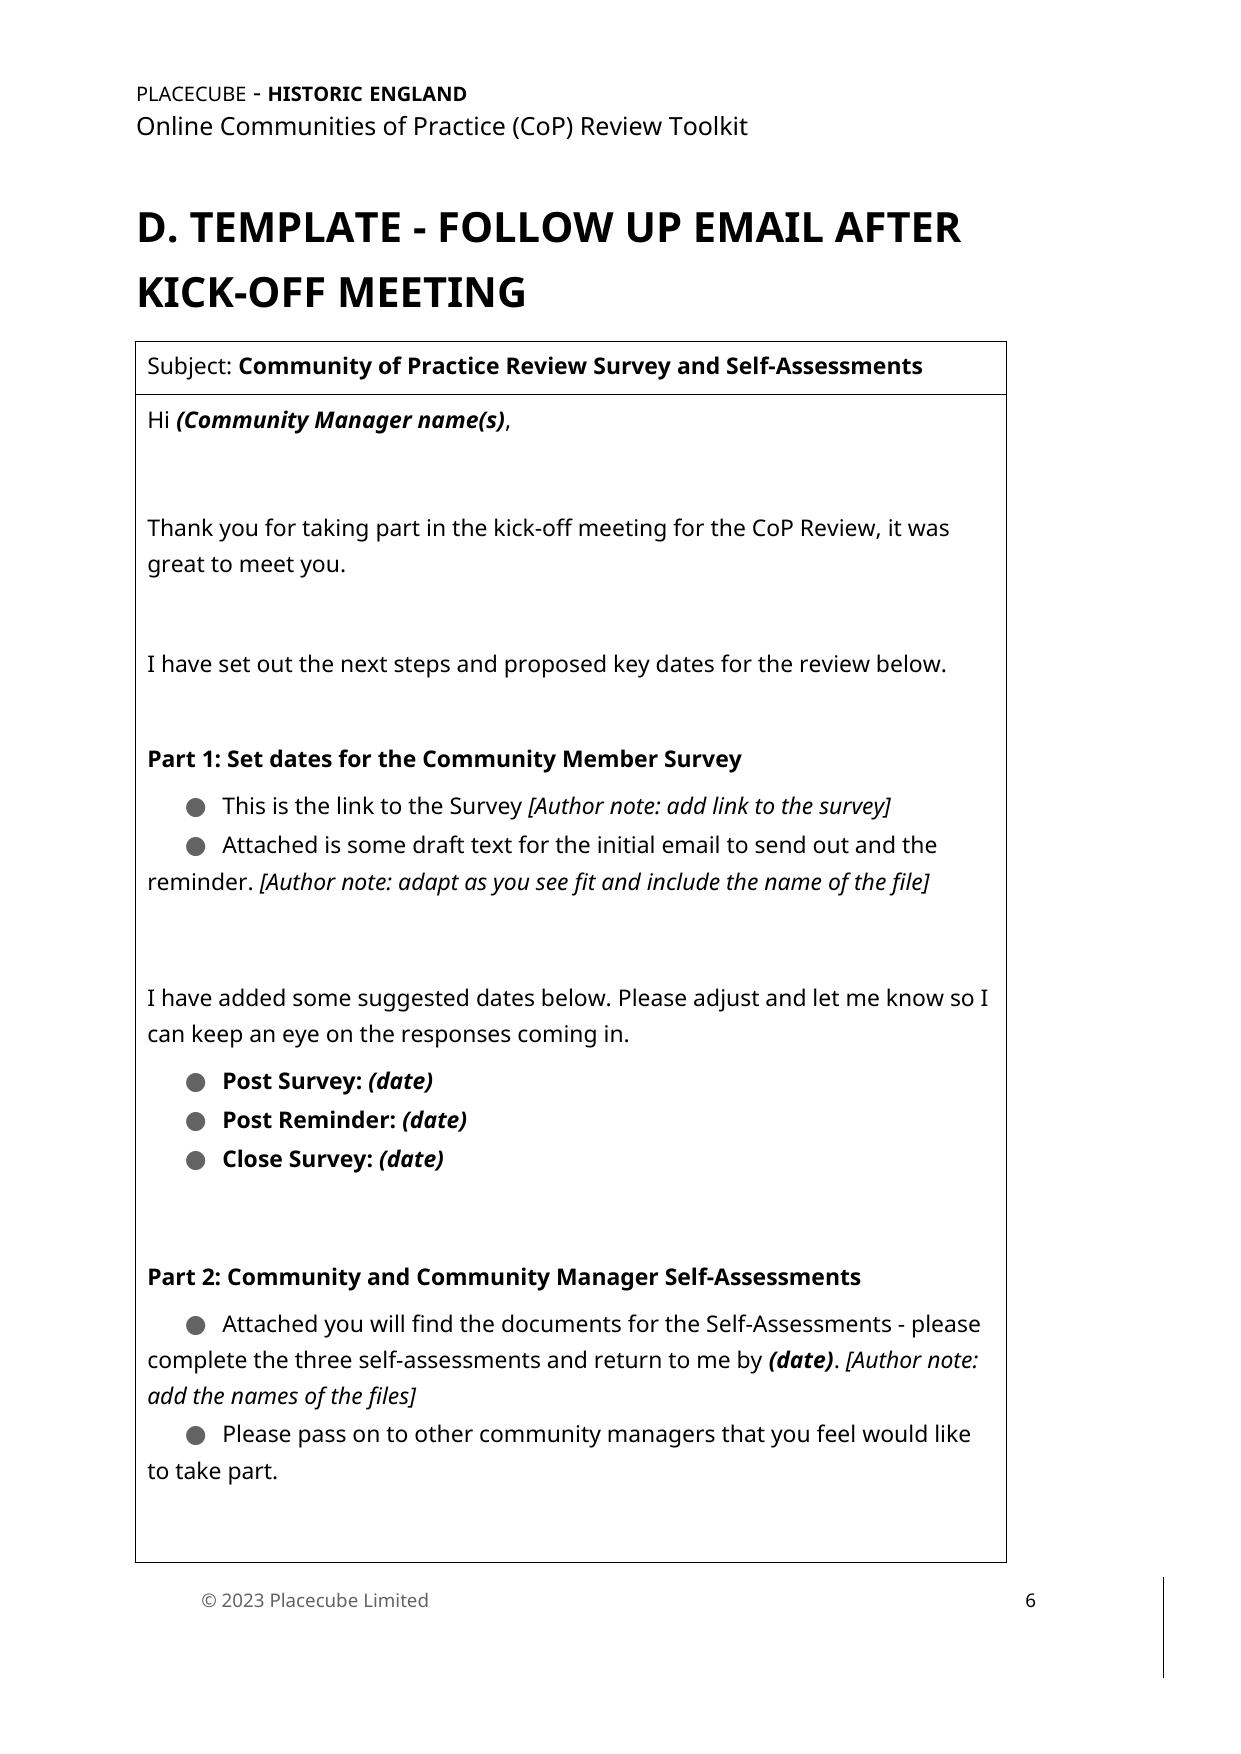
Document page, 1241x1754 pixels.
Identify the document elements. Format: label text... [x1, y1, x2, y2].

table_header Subject: Community of Practice Review Survey and Self-Assessments [136, 342, 1006, 394]
subtitle D. TEMPLATE - FOLLOW UP EMAIL AFTER KICK-OFF MEETING [136, 198, 1063, 320]
table_cell Hi (Community Manager name(s), Thank you for taking part in the kick-off meeting for the CoP Review, it was great to meet you. I have set out the next steps and proposed key dates for the review below. Part 1: Set dates for the Community Member Survey This is the link to the Survey [Author note: add link to the survey] Attached is some draft text for the initial email to send out and the reminder. [Author note: adapt as you see fit and include the name of the file] I have added some suggested dates below. Please adjust and let me know so I can keep an eye on the responses coming in. Post Survey: (date) Post Reminder: (date) Close Survey: (date) Part 2: Community and Community Manager Self-Assessments Attached you will find the documents for the Self-Assessments - please complete the three self-assessments and return to me by (date). [Author note: add the names of the files] Please pass on to other community managers that you feel would like to take part. [136, 395, 1006, 1562]
